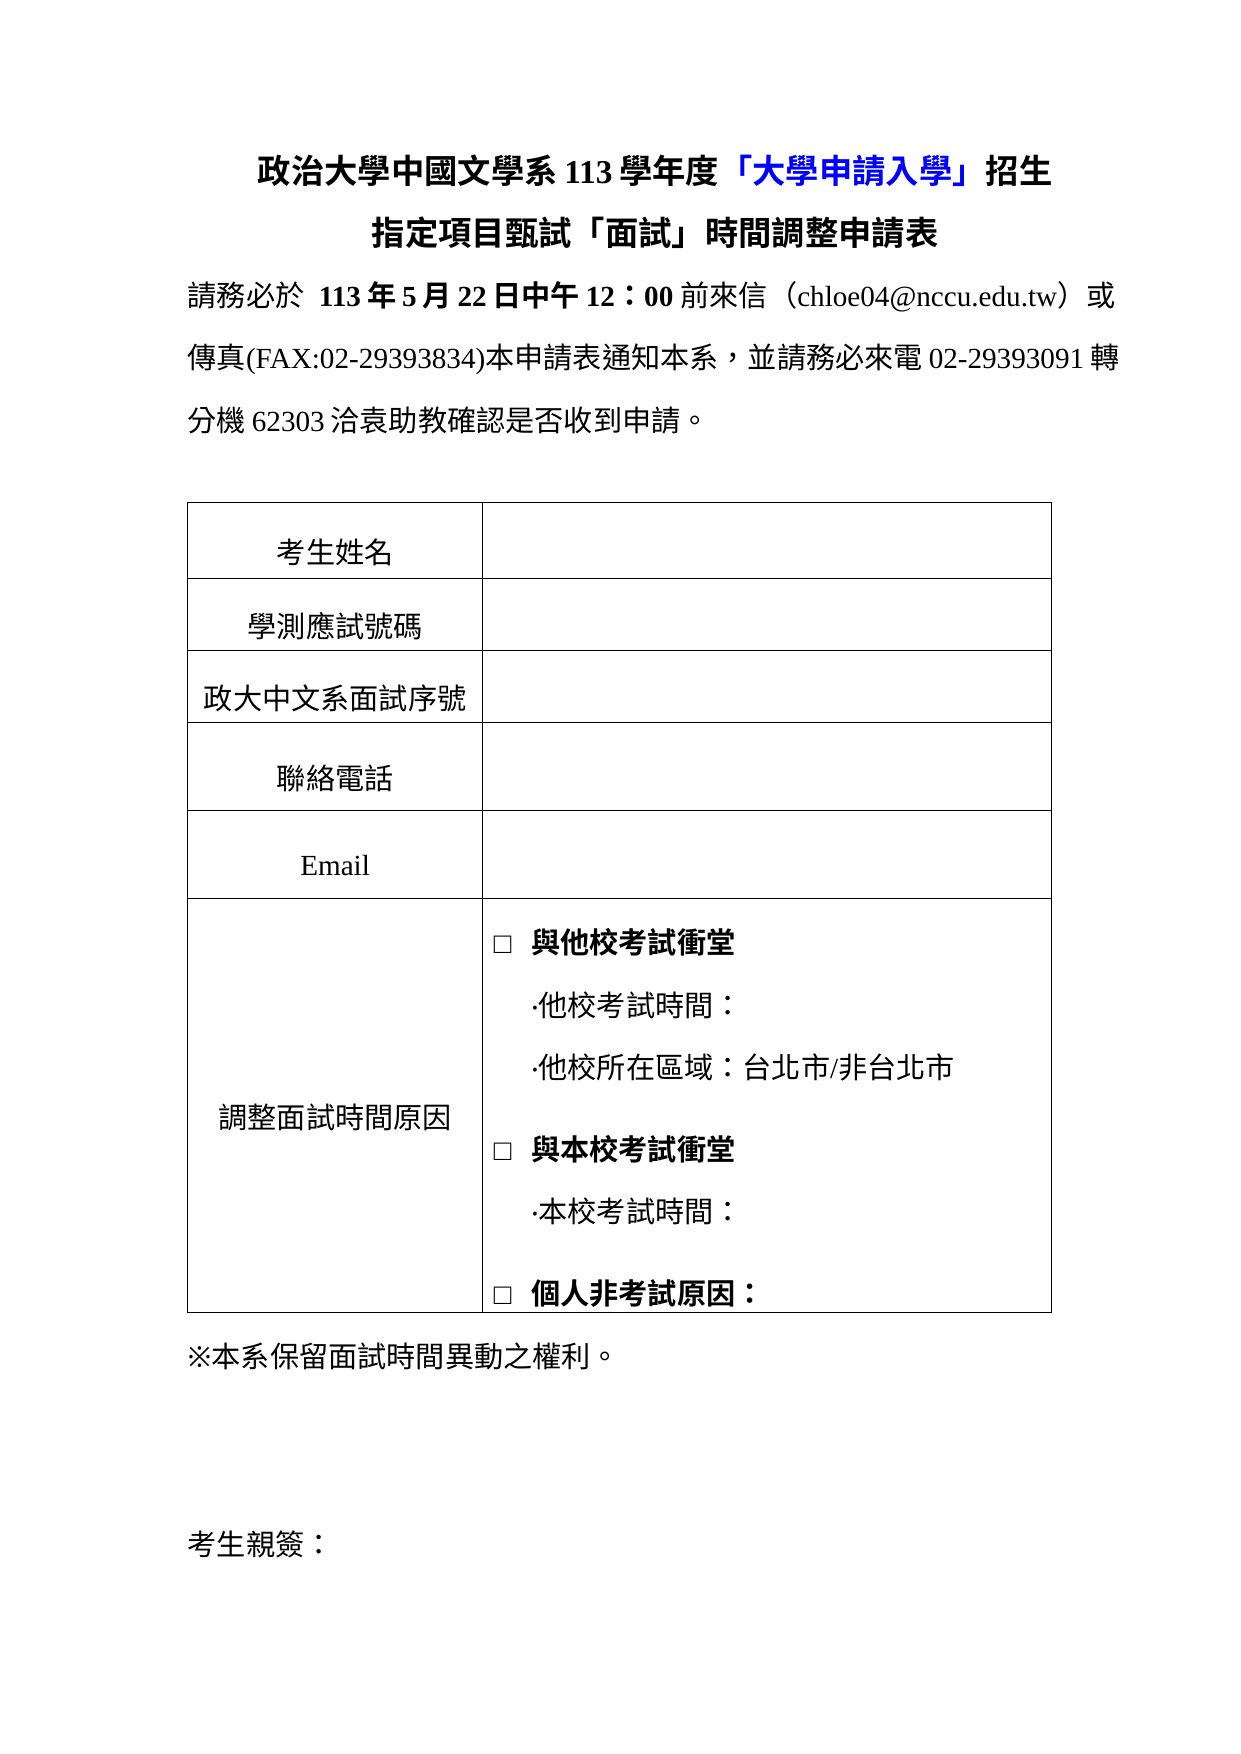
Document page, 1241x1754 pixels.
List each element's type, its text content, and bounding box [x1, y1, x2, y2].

table_cell [483, 811, 1051, 898]
table_cell [483, 651, 1051, 722]
table_cell Email [188, 811, 482, 898]
table_cell 學測應試號碼 [188, 579, 482, 650]
table_cell 調整面試時間原因 [188, 899, 482, 1312]
text 請務必於 113年5月22日中午12：00 前來信（chloe04@nccu.edu.tw）或傳真(FAX:02-29393834)本申請表通知本系，並請務必來電02-29393091轉分機62303洽袁助教確認是否收到申請。 [187, 252, 1122, 439]
text 指定項目甄試「面試」時間調整申請表 [187, 189, 1122, 252]
text 政治大學中國文學系113學年度「大學申請入學」招生 [187, 127, 1122, 189]
table_cell 政大中文系面試序號 [188, 651, 482, 722]
table_cell 聯絡電話 [188, 723, 482, 810]
table_header [483, 503, 1051, 578]
table_cell [483, 579, 1051, 650]
text ※本系保留面試時間異動之權利。 [187, 1313, 1122, 1376]
table_cell [483, 723, 1051, 810]
table_cell 與他校考試衝堂 ‧他校考試時間： ‧他校所在區域：台北市/非台北市 與本校考試衝堂 ‧本校考試時間： 個人非考試原因： [483, 899, 1051, 1312]
text 考生親簽： [187, 1501, 1122, 1563]
table_header 考生姓名 [188, 503, 482, 578]
